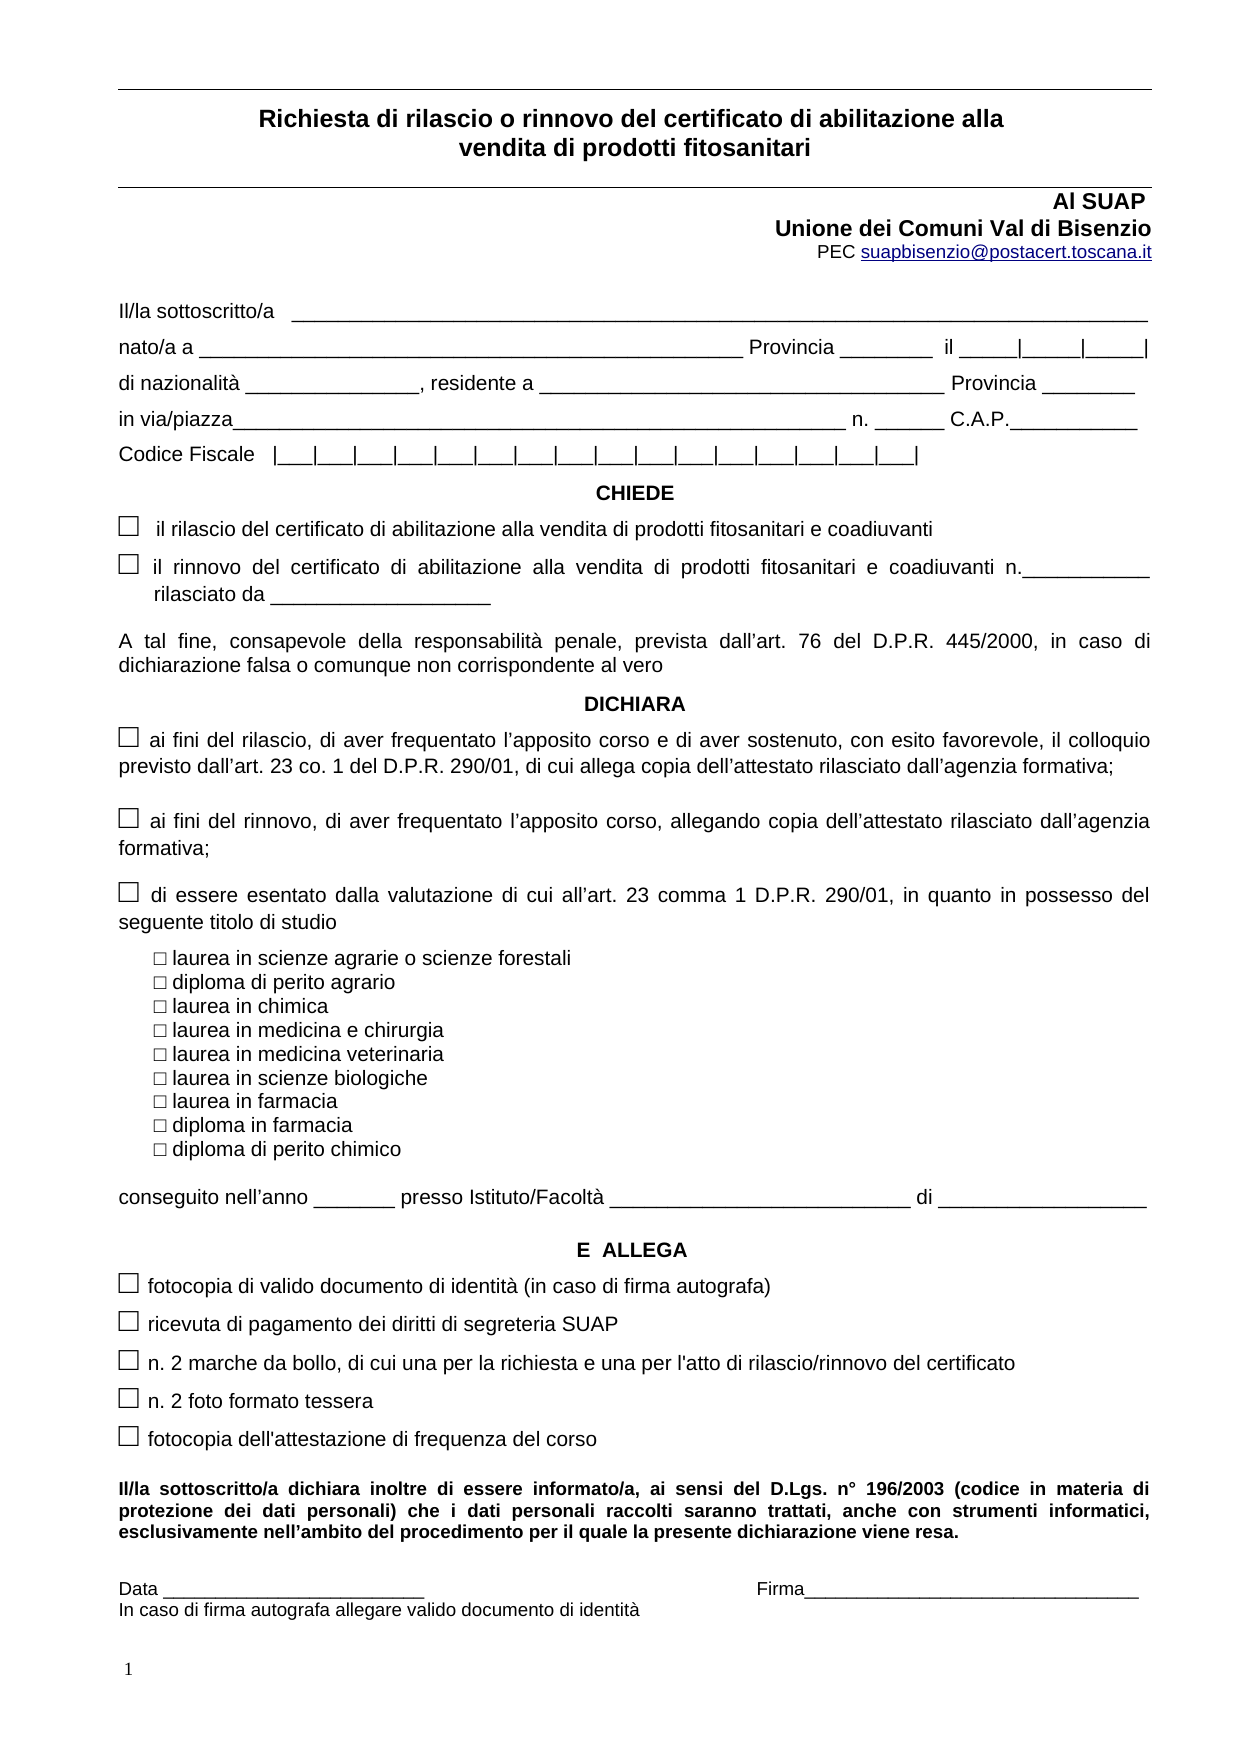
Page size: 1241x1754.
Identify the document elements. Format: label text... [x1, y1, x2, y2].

text conseguito nell’anno _______ presso Istituto/Facoltà __________________________ di __________________ [118, 1185, 1152, 1209]
text vendita di prodotti fitosanitari [118, 132, 1152, 161]
text □ ai fini del rinnovo, di aver frequentato l’apposito corso, allegando copia dell’attestato rilasciato dall’agenzia formativa; [118, 797, 1152, 859]
text □ laurea in chimica [154, 993, 1152, 1017]
text □ laurea in farmacia [154, 1089, 1152, 1113]
text □ il rinnovo del certificato di abilitazione alla vendita di prodotti fitosanitari e coadiuvanti n.___________ rilasciato da ___________________ [118, 543, 1152, 605]
text □ diploma in farmacia [154, 1113, 1152, 1137]
text □ ai fini del rilascio, di aver frequentato l’apposito corso e di aver sostenuto, con esito favorevole, il colloquio previsto dall’art. 23 co. 1 del D.P.R. 290/01, di cui allega copia dell’attestato rilasciato dall’agenzia formativa; [118, 716, 1152, 778]
text □ fotocopia dell'attestazione di frequenza del corso [118, 1416, 1152, 1454]
text □ n. 2 foto formato tessera [118, 1377, 1152, 1416]
text Codice Fiscale |___|___|___|___|___|___|___|___|___|___|___|___|___|___|___|___| [118, 442, 1152, 466]
text Il/la sottoscritto/a __________________________________________________________________________ [118, 263, 1152, 322]
text □ il rilascio del certificato di abilitazione alla vendita di prodotti fitosanitari e coadiuvanti [118, 504, 1152, 543]
text Unione dei Comuni Val di Bisenzio [681, 215, 1152, 241]
text DICHIARA [118, 692, 1152, 716]
text Data _________________________ Firma________________________________ [118, 1577, 1152, 1599]
text □ laurea in medicina e chirurgia [154, 1017, 1152, 1041]
text PEC suapbisenzio@postacert.toscana.it [118, 241, 1152, 263]
text A tal fine, consapevole della responsabilità penale, prevista dall’art. 76 del D.P.R. 445/2000, in caso di dichiarazione falsa o comunque non corrispondente al vero [118, 629, 1152, 677]
text in via/piazza_____________________________________________________ n. ______ C.A.P.___________ [118, 406, 1152, 430]
text CHIEDE [118, 481, 1152, 504]
text □ laurea in medicina veterinaria [154, 1041, 1152, 1065]
text Richiesta di rilascio o rinnovo del certificato di abilitazione alla [118, 104, 1152, 132]
text Al SUAP [681, 188, 1152, 215]
text nato/a a _______________________________________________ Provincia ________ il _____|_____|_____| [118, 334, 1152, 358]
text In caso di firma autografa allegare valido documento di identità [118, 1599, 1152, 1620]
text Il/la sottoscritto/a dichiara inoltre di essere informato/a, ai sensi del D.Lgs. n° 196/2003 (codice in materia di protezione dei dati personali) che i dati personali raccolti saranno trattati, anche con strumenti informatici, esclusivamente nell’ambito del procedimento per il quale la presente dichiarazione viene resa. [118, 1478, 1152, 1543]
text □ ricevuta di pagamento dei diritti di segreteria SUAP [118, 1300, 1152, 1339]
text □ laurea in scienze agrarie o scienze forestali [154, 946, 1152, 969]
text □ n. 2 marche da bollo, di cui una per la richiesta e una per l'atto di rilascio/rinnovo del certificato [118, 1339, 1152, 1377]
text □ diploma di perito agrario [154, 969, 1152, 993]
text di nazionalità _______________, residente a ___________________________________ Provincia ________ [118, 370, 1152, 394]
text □ diploma di perito chimico [154, 1137, 1152, 1161]
text □ di essere esentato dalla valutazione di cui all’art. 23 comma 1 D.P.R. 290/01, in quanto in possesso del seguente titolo di studio [118, 871, 1152, 934]
text E ALLEGA [118, 1238, 1152, 1262]
text □ fotocopia di valido documento di identità (in caso di firma autografa) [118, 1262, 1152, 1300]
text □ laurea in scienze biologiche [154, 1065, 1152, 1089]
